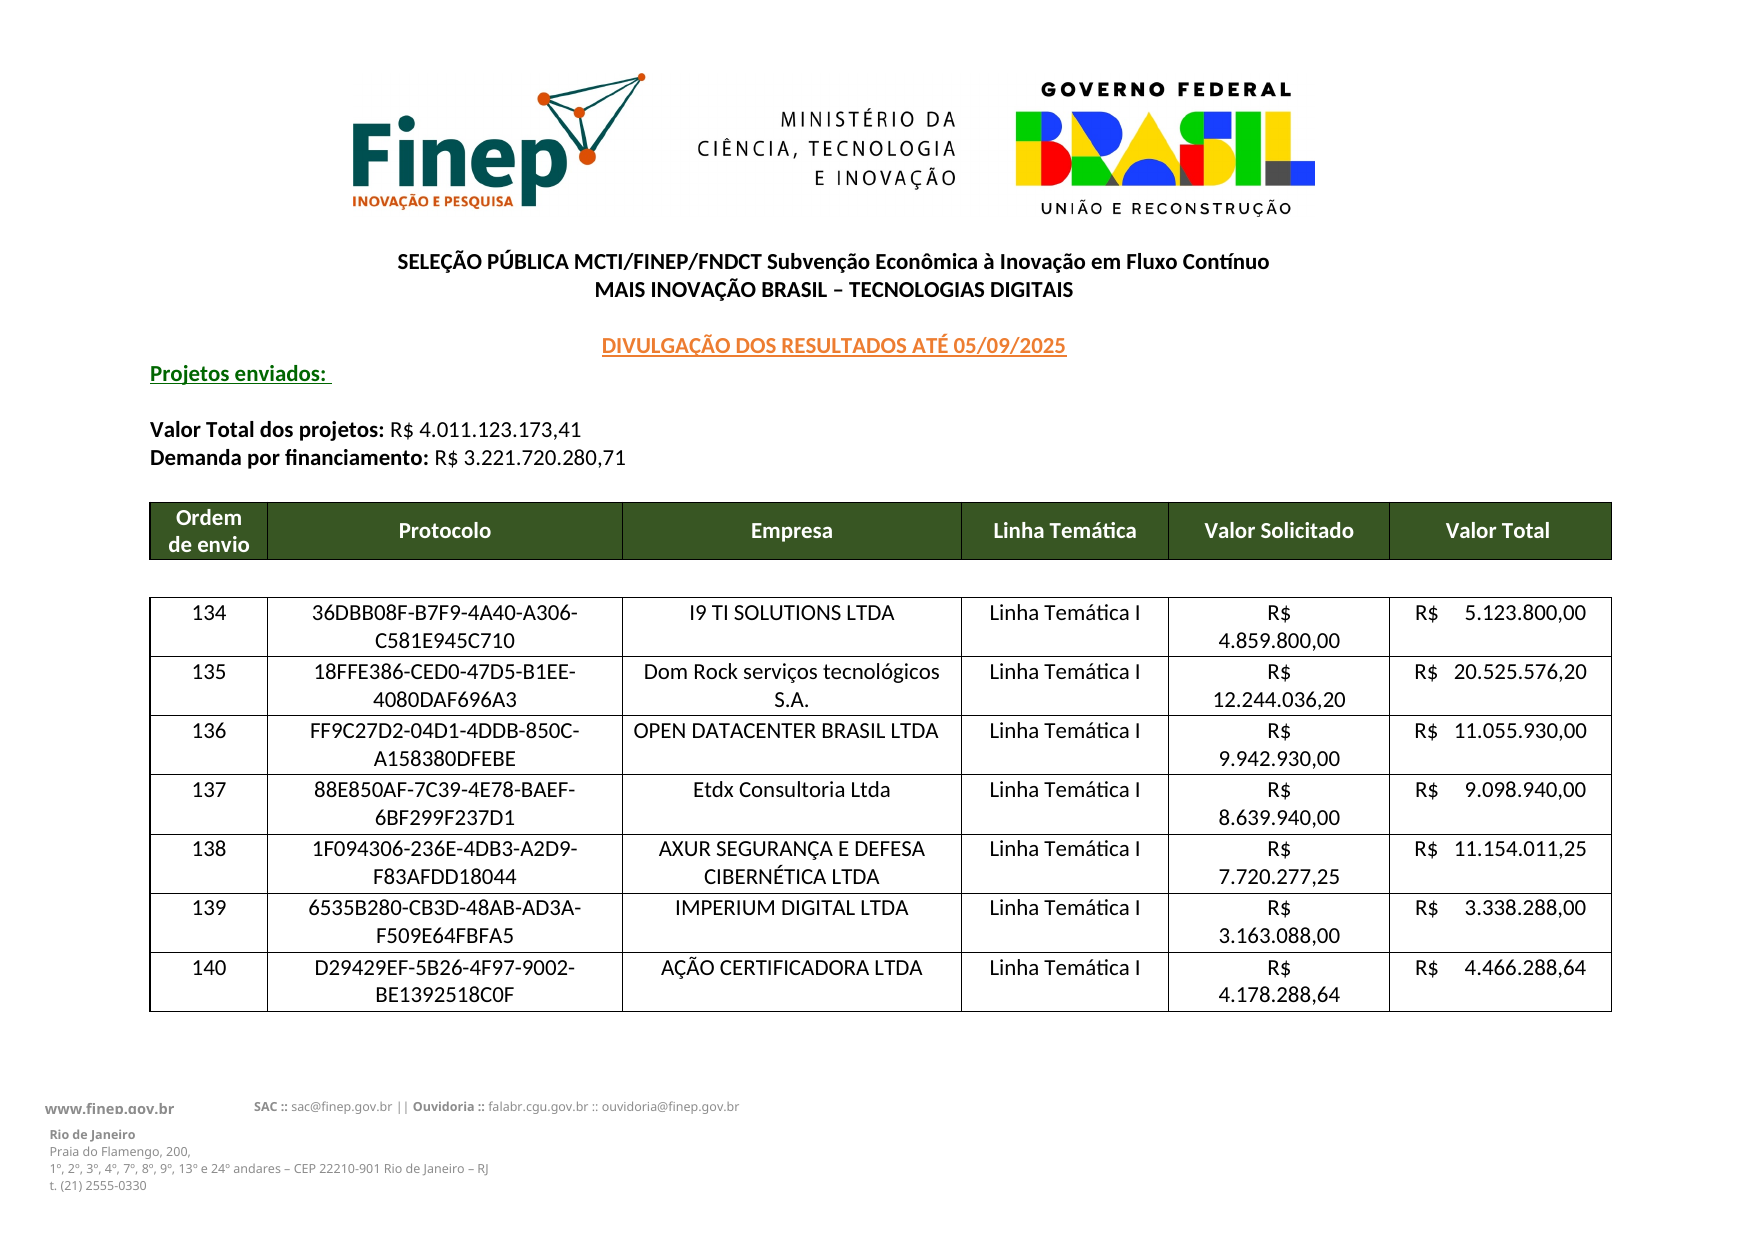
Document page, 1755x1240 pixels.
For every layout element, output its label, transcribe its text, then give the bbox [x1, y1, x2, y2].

table_cell Linha Temática I [962, 716, 1168, 774]
table_cell IMPERIUM DIGITAL LTDA [623, 894, 961, 952]
table_cell R$ 4.859.800,00 [1169, 598, 1389, 656]
table_cell 6535B280-CB3D-48AB-AD3A-F509E64FBFA5 [268, 894, 622, 952]
table_cell Linha Temática I [962, 598, 1168, 656]
table_cell Etdx Consultoria Ltda [623, 775, 961, 833]
table_cell R$ 5.123.800,00 [1390, 598, 1611, 656]
table_cell OPEN DATACENTER BRASIL LTDA [623, 716, 961, 774]
table_cell 18FFE386-CED0-47D5-B1EE-4080DAF696A3 [268, 657, 622, 715]
table_cell FF9C27D2-04D1-4DDB-850C-A158380DFEBE [268, 716, 622, 774]
table_cell R$ 4.466.288,64 [1390, 953, 1611, 1011]
table_cell Dom Rock serviços tecnológicos S.A. [623, 657, 961, 715]
table_cell 1F094306-236E-4DB3-A2D9-F83AFDD18044 [268, 835, 622, 892]
table_cell 139 [151, 894, 267, 952]
table_cell R$ 11.055.930,00 [1390, 716, 1611, 774]
table_cell Linha Temática I [962, 775, 1168, 833]
table_cell D29429EF-5B26-4F97-9002-BE1392518C0F [268, 953, 622, 1011]
table_cell 140 [151, 953, 267, 1011]
table_cell R$ 3.338.288,00 [1390, 894, 1611, 952]
table_cell 36DBB08F-B7F9-4A40-A306-C581E945C710 [268, 598, 622, 656]
table_cell R$ 7.720.277,25 [1169, 835, 1389, 892]
table_cell 137 [151, 775, 267, 833]
table_cell 88E850AF-7C39-4E78-BAEF-6BF299F237D1 [268, 775, 622, 833]
table_cell Linha Temática I [962, 835, 1168, 892]
table_cell 135 [151, 657, 267, 715]
table_cell R$ 3.163.088,00 [1169, 894, 1389, 952]
table_cell R$ 4.178.288,64 [1169, 953, 1389, 1011]
table_cell R$ 11.154.011,25 [1390, 835, 1611, 892]
table_cell R$ 9.942.930,00 [1169, 716, 1389, 774]
table_cell R$ 12.244.036,20 [1169, 657, 1389, 715]
table_cell Linha Temática I [962, 657, 1168, 715]
table_cell 134 [151, 598, 267, 656]
table_cell AXUR SEGURANÇA E DEFESA CIBERNÉTICA LTDA [623, 835, 961, 892]
table_cell AÇÃO CERTIFICADORA LTDA [623, 953, 961, 1011]
table_cell I9 TI SOLUTIONS LTDA [623, 598, 961, 656]
table_cell Linha Temática I [962, 894, 1168, 952]
table_cell R$ 9.098.940,00 [1390, 775, 1611, 833]
table_cell R$ 8.639.940,00 [1169, 775, 1389, 833]
table_cell R$ 20.525.576,20 [1390, 657, 1611, 715]
table_cell 136 [151, 716, 267, 774]
table_cell 138 [151, 835, 267, 892]
table_cell Linha Temática I [962, 953, 1168, 1011]
